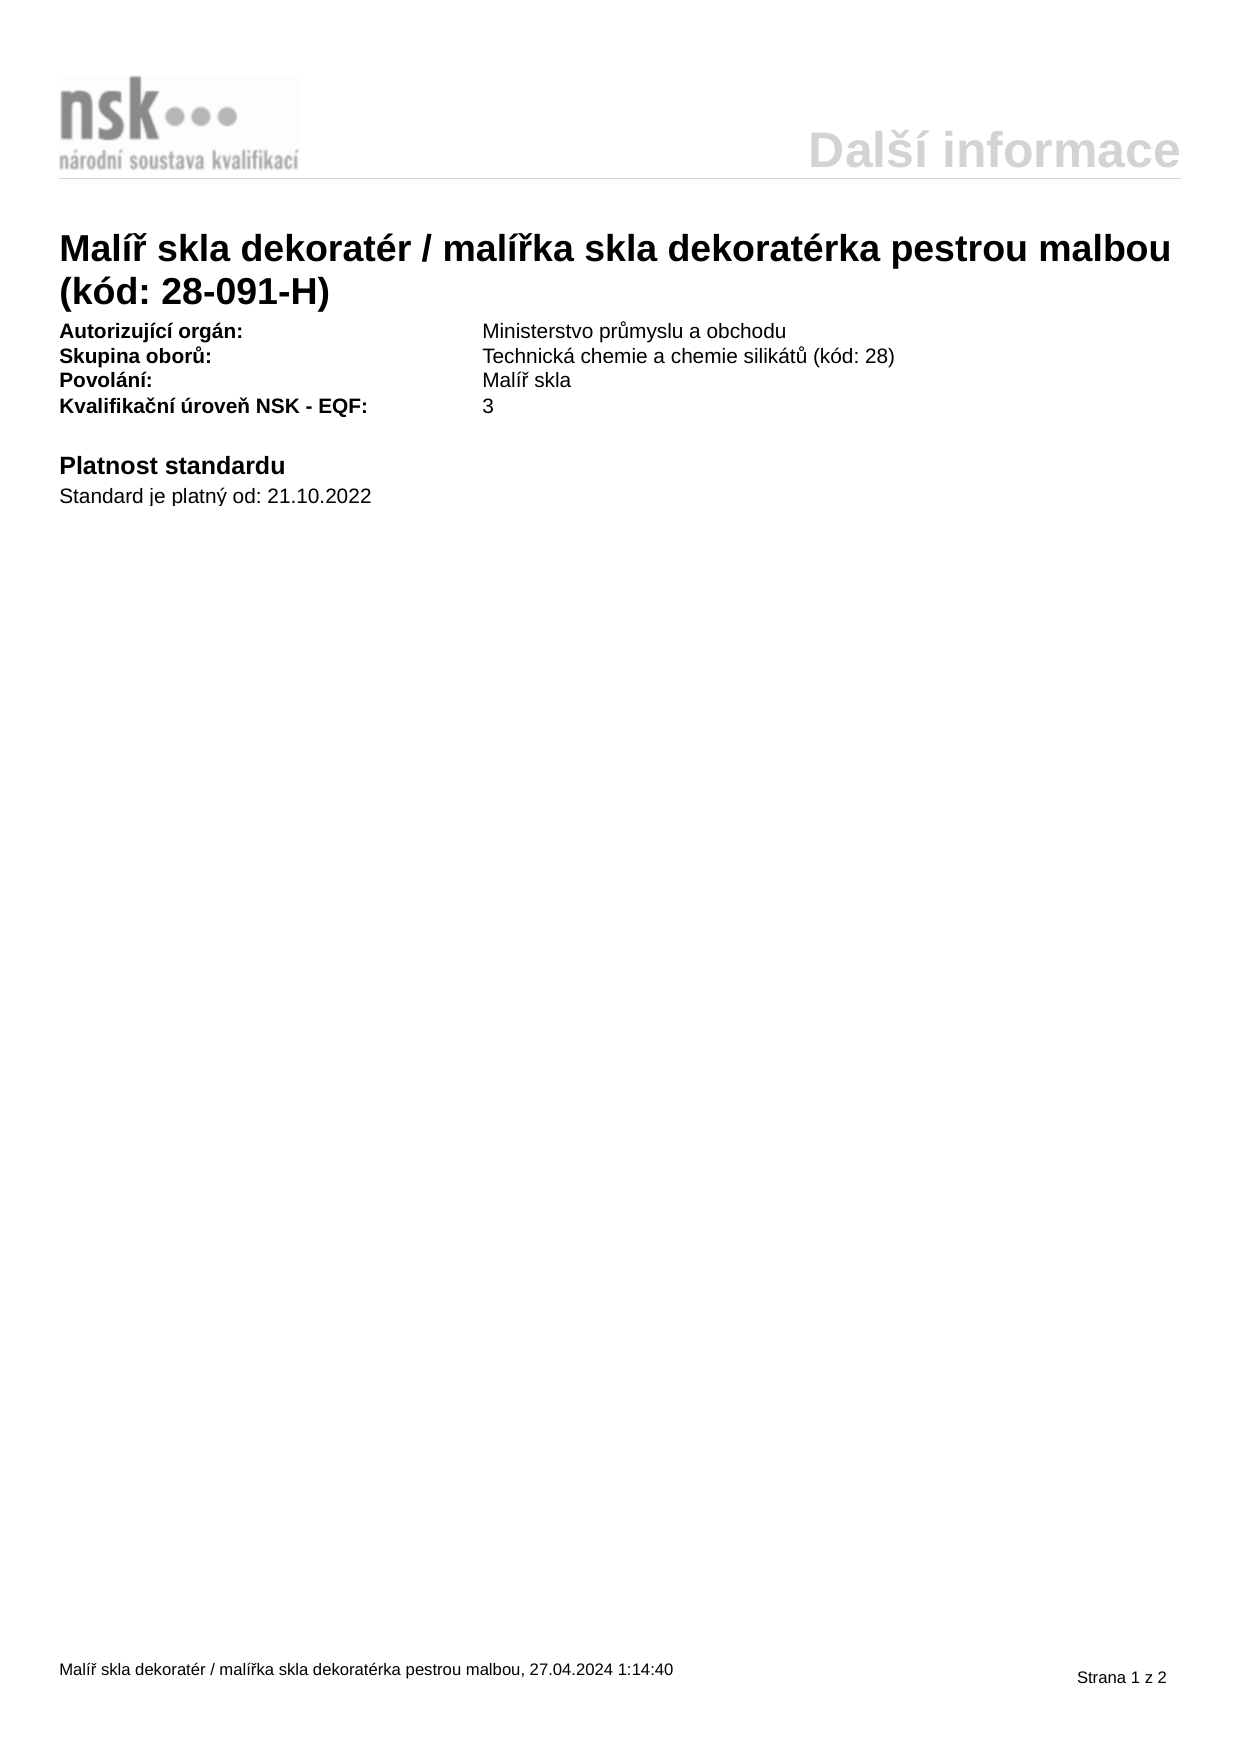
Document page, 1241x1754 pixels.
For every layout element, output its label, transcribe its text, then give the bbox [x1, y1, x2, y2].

table_cell [627, 313, 861, 319]
table_cell [59, 172, 119, 178]
table_cell [1167, 196, 1181, 224]
table_cell Autorizující orgán: [59, 319, 482, 343]
table_cell Malíř skla dekoratér / malířka skla dekoratérka pestrou malbou, 27.04.2024 1:14:40 [59, 1660, 861, 1696]
table_cell [627, 418, 861, 447]
table_cell [861, 196, 1167, 224]
table_cell [619, 418, 627, 447]
table_cell [59, 179, 1181, 196]
table_cell [861, 806, 1167, 1106]
table_cell [59, 1384, 119, 1659]
table_cell [119, 172, 482, 178]
table_cell [1167, 1384, 1181, 1659]
table_cell [119, 1384, 482, 1659]
table_cell Strana 1 z 2 [861, 1660, 1167, 1696]
table_cell Kvalifikační úroveň NSK - EQF: [59, 394, 482, 417]
table_cell [59, 418, 119, 447]
table_cell [627, 1106, 861, 1383]
table_cell [861, 1106, 1167, 1383]
table_cell [619, 313, 627, 319]
table_cell [119, 418, 482, 447]
table_cell [482, 806, 619, 1106]
table_cell [482, 313, 619, 319]
table_cell [627, 1384, 861, 1659]
table_cell [119, 313, 482, 319]
table_cell [627, 196, 861, 224]
table_header Další informace [627, 59, 1181, 178]
picture [58, 59, 620, 172]
table_cell [619, 172, 627, 178]
table_cell [482, 506, 619, 806]
table_cell [482, 196, 619, 224]
table_cell [1167, 1660, 1181, 1696]
table_cell [861, 1384, 1167, 1659]
table_cell [619, 196, 627, 224]
table_cell [861, 313, 1167, 319]
table_cell [119, 1106, 482, 1383]
table_cell Skupina oborů: [59, 344, 482, 368]
table_header [620, 59, 627, 172]
table_cell [861, 506, 1167, 806]
table_cell [627, 806, 861, 1106]
table_cell [619, 1384, 627, 1659]
table_cell [59, 1106, 119, 1383]
table_cell [627, 506, 861, 806]
table_cell [1167, 418, 1181, 447]
table_cell [59, 313, 119, 319]
table_cell [59, 196, 119, 224]
table_cell [619, 1106, 627, 1383]
table_cell [619, 806, 627, 1106]
table_cell [482, 1106, 619, 1383]
table_cell Standard je platný od: 21.10.2022 [59, 484, 1181, 506]
table_cell Platnost standardu [59, 448, 1181, 483]
table_cell [1167, 313, 1181, 319]
table_cell [59, 806, 119, 1106]
table_cell Malíř skla [482, 368, 1181, 393]
table_cell [119, 196, 482, 224]
table_cell [119, 506, 482, 806]
table_cell [1167, 506, 1181, 806]
table_cell [482, 1384, 619, 1659]
table_cell [861, 418, 1167, 447]
table_cell Povolání: [59, 368, 482, 392]
table_cell [59, 506, 119, 806]
table_cell Technická chemie a chemie silikátů (kód: 28) [482, 344, 1181, 368]
table_cell [1167, 1106, 1181, 1383]
table_cell [1167, 806, 1181, 1106]
table_cell Ministerstvo průmyslu a obchodu [482, 319, 1181, 344]
table_cell [482, 418, 619, 447]
table_cell Malíř skla dekoratér / malířka skla dekoratérka pestrou malbou (kód: 28-091-H) [59, 224, 1181, 313]
table_cell [119, 806, 482, 1106]
table_cell [482, 172, 619, 178]
table_cell 3 [482, 394, 1181, 417]
table_cell [619, 506, 627, 806]
